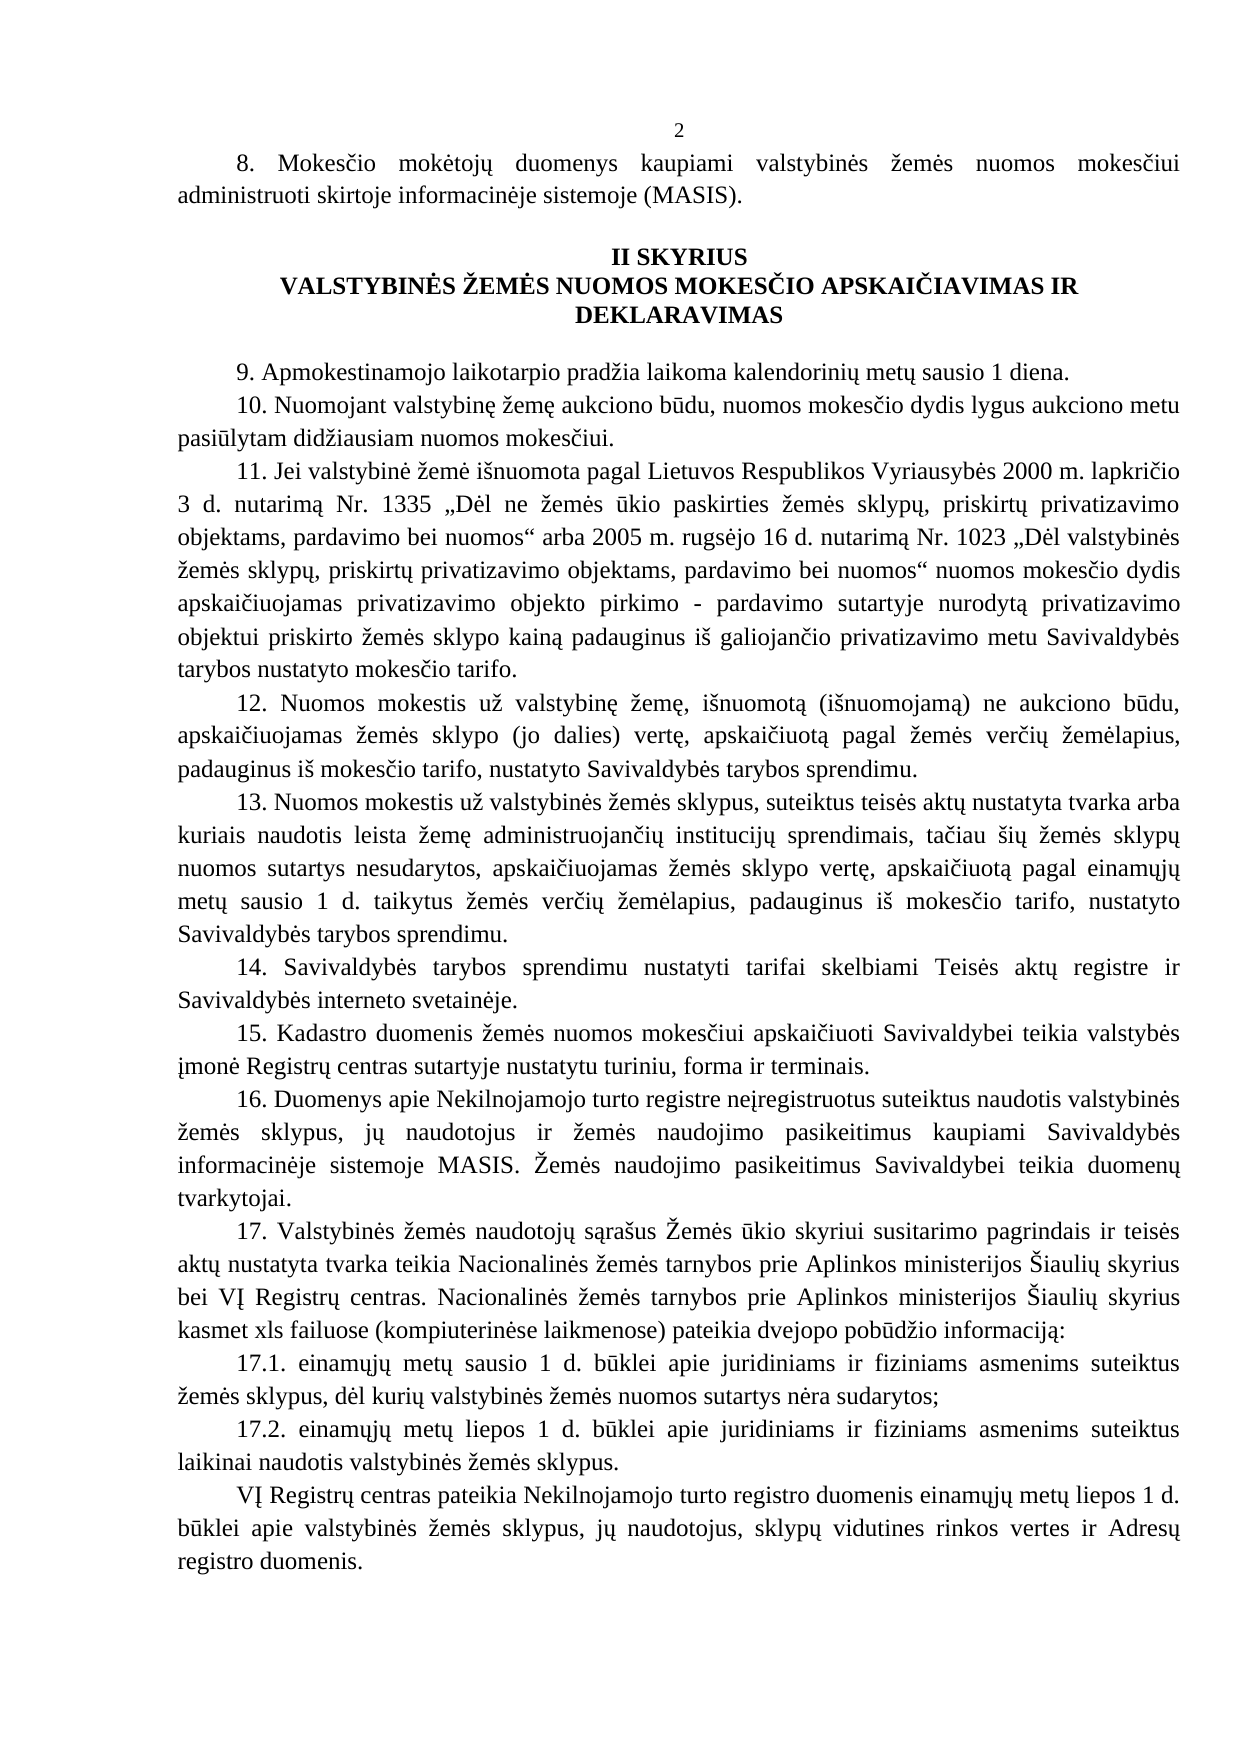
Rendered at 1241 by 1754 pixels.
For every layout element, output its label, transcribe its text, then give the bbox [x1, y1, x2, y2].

text 17.1. einamųjų metų sausio 1 d. būklei apie juridiniams ir fiziniams asmenims suteiktus žemės sklypus, dėl kurių valstybinės žemės nuomos sutartys nėra sudarytos; [177, 1348, 1181, 1410]
text 17. Valstybinės žemės naudotojų sąrašus Žemės ūkio skyriui susitarimo pagrindais ir teisės aktų nustatyta tvarka teikia Nacionalinės žemės tarnybos prie Aplinkos ministerijos Šiaulių skyrius bei VĮ Registrų centras. Nacionalinės žemės tarnybos prie Aplinkos ministerijos Šiaulių skyrius kasmet xls failuose (kompiuterinėse laikmenose) pateikia dvejopo pobūdžio informaciją: [177, 1216, 1181, 1344]
text 9. Apmokestinamojo laikotarpio pradžia laikoma kalendorinių metų sausio 1 diena. [177, 357, 1181, 386]
text 15. Kadastro duomenis žemės nuomos mokesčiui apskaičiuoti Savivaldybei teikia valstybės įmonė Registrų centras sutartyje nustatytu turiniu, forma ir terminais. [177, 1018, 1181, 1079]
text 8. Mokesčio mokėtojų duomenys kaupiami valstybinės žemės nuomos mokesčiui administruoti skirtoje informacinėje sistemoje (MASIS). [177, 148, 1181, 209]
text 11. Jei valstybinė žemė išnuomota pagal Lietuvos Respublikos Vyriausybės 2000 m. lapkričio 3 d. nutarimą Nr. 1335 „Dėl ne žemės ūkio paskirties žemės sklypų, priskirtų privatizavimo objektams, pardavimo bei nuomos“ arba 2005 m. rugsėjo 16 d. nutarimą Nr. 1023 „Dėl valstybinės žemės sklypų, priskirtų privatizavimo objektams, pardavimo bei nuomos“ nuomos mokesčio dydis apskaičiuojamas privatizavimo objekto pirkimo - pardavimo sutartyje nurodytą privatizavimo objektui priskirto žemės sklypo kainą padauginus iš galiojančio privatizavimo metu Savivaldybės tarybos nustatyto mokesčio tarifo. [177, 456, 1181, 683]
text 14. Savivaldybės tarybos sprendimu nustatyti tarifai skelbiami Teisės aktų registre ir Savivaldybės interneto svetainėje. [177, 952, 1181, 1013]
text II SKYRIUS [177, 242, 1181, 271]
text VĮ Registrų centras pateikia Nekilnojamojo turto registro duomenis einamųjų metų liepos 1 d. būklei apie valstybinės žemės sklypus, jų naudotojus, sklypų vidutines rinkos vertes ir Adresų registro duomenis. [177, 1480, 1181, 1575]
text 12. Nuomos mokestis už valstybinę žemę, išnuomotą (išnuomojamą) ne aukciono būdu, apskaičiuojamas žemės sklypo (jo dalies) vertę, apskaičiuotą pagal žemės verčių žemėlapius, padauginus iš mokesčio tarifo, nustatyto Savivaldybės tarybos sprendimu. [177, 688, 1181, 782]
text 10. Nuomojant valstybinę žemę aukciono būdu, nuomos mokesčio dydis lygus aukciono metu pasiūlytam didžiausiam nuomos mokesčiui. [177, 390, 1181, 452]
text 13. Nuomos mokestis už valstybinės žemės sklypus, suteiktus teisės aktų nustatyta tvarka arba kuriais naudotis leista žemę administruojančių institucijų sprendimais, tačiau šių žemės sklypų nuomos sutartys nesudarytos, apskaičiuojamas žemės sklypo vertę, apskaičiuotą pagal einamųjų metų sausio 1 d. taikytus žemės verčių žemėlapius, padauginus iš mokesčio tarifo, nustatyto Savivaldybės tarybos sprendimu. [177, 787, 1181, 947]
text 17.2. einamųjų metų liepos 1 d. būklei apie juridiniams ir fiziniams asmenims suteiktus laikinai naudotis valstybinės žemės sklypus. [177, 1414, 1181, 1476]
text 16. Duomenys apie Nekilnojamojo turto registre neįregistruotus suteiktus naudotis valstybinės žemės sklypus, jų naudotojus ir žemės naudojimo pasikeitimus kaupiami Savivaldybės informacinėje sistemoje MASIS. Žemės naudojimo pasikeitimus Savivaldybei teikia duomenų tvarkytojai. [177, 1084, 1181, 1212]
text VALSTYBINĖS ŽEMĖS NUOMOS MOKESČIO APSKAIČIAVIMAS IR DEKLARAVIMAS [177, 271, 1181, 329]
